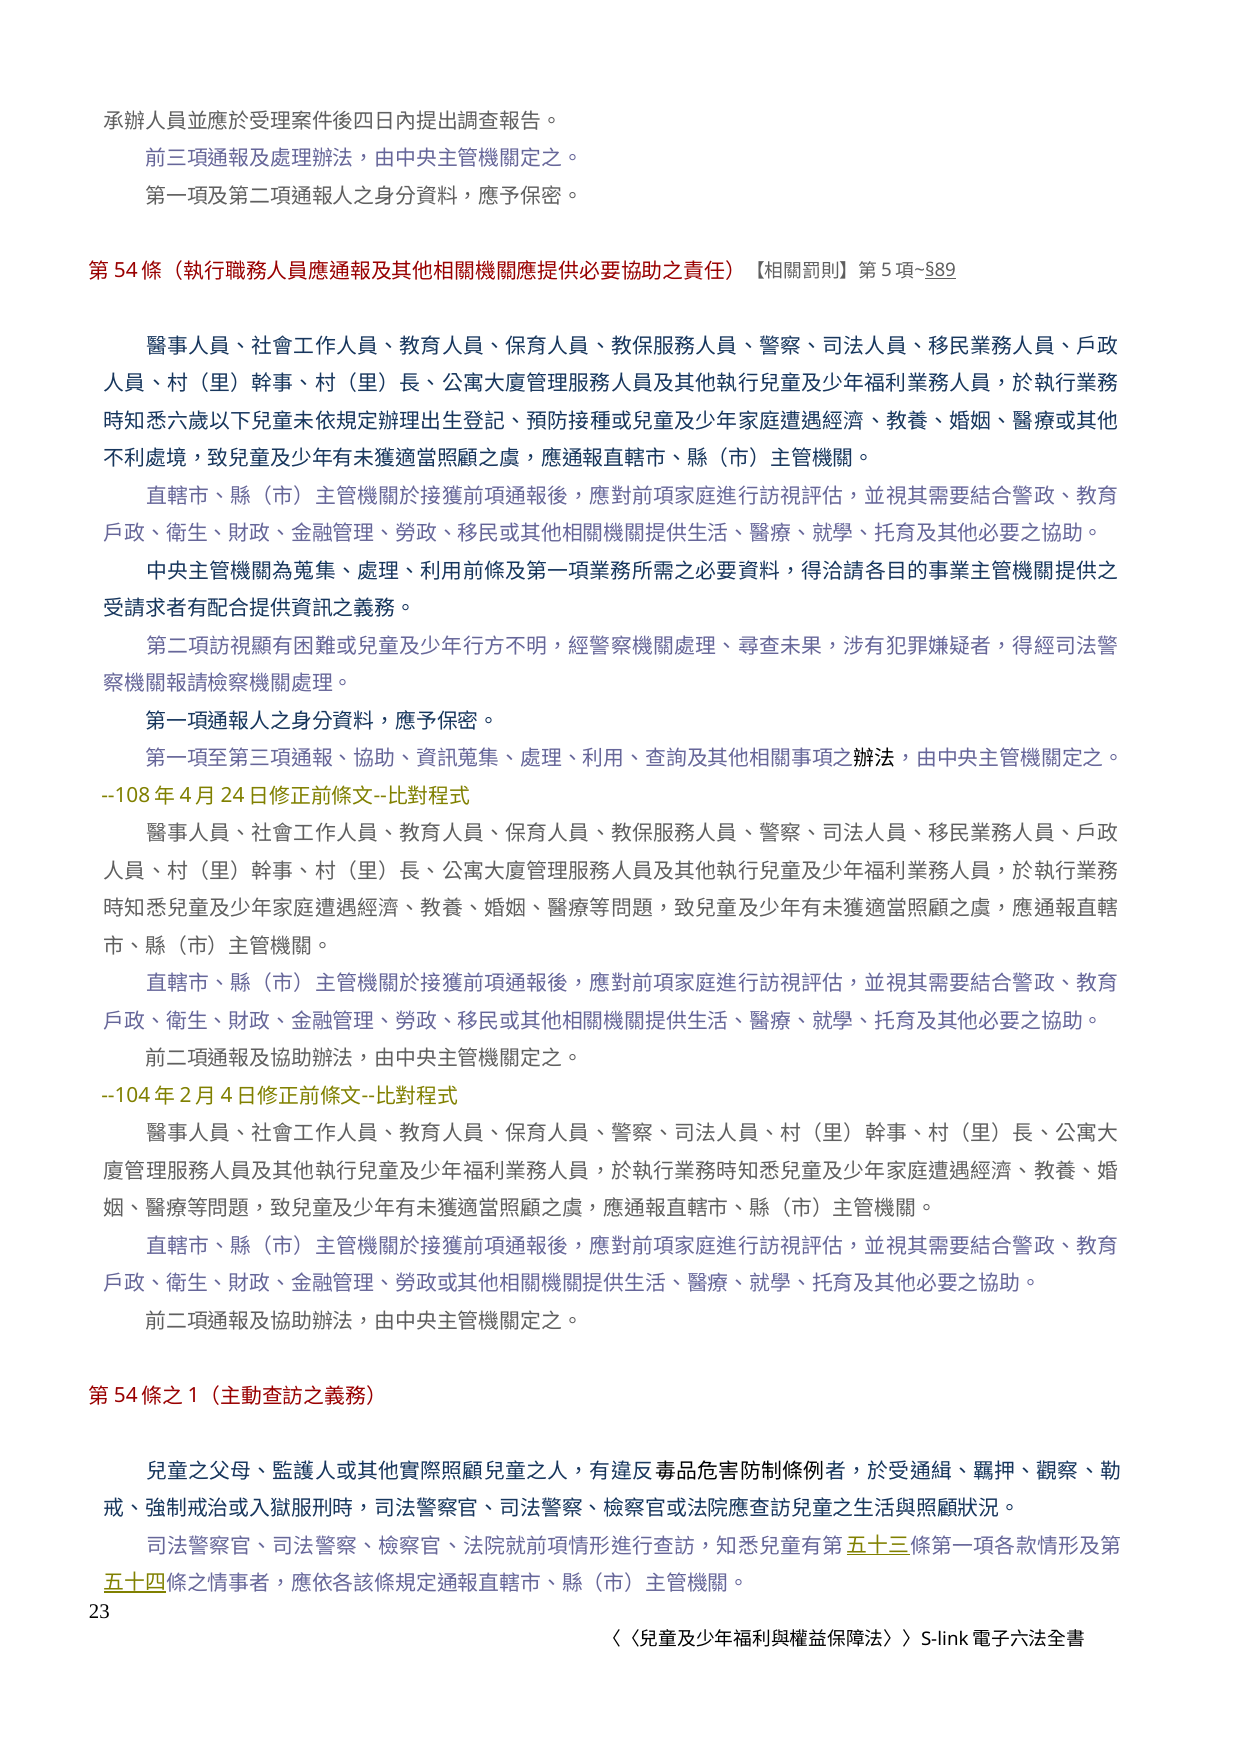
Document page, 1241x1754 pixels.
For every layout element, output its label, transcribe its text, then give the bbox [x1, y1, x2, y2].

subtitle 第54條之1（主動查訪之義務） [89, 1369, 1122, 1406]
text 前二項通報及協助辦法，由中央主管機關定之。∴ [103, 1031, 1122, 1069]
text 第一項及第二項通報人之身分資料，應予保密。∴ [103, 169, 1122, 206]
text 中央主管機關為蒐集、處理、利用前條及第一項業務所需之必要資料，得洽請各目的事業主管機關提供之；受請求者有配合提供資訊之義務。 [103, 544, 1122, 619]
text 第一項通報人之身分資料，應予保密。 [103, 694, 1122, 731]
text 直轄市、縣（市）主管機關於接獲前項通報後，應對前項家庭進行訪視評估，並視其需要結合警政、教育、戶政、衛生、財政、金融管理、勞政、移民或其他相關機關提供生活、醫療、就學、托育及其他必要之協助。 [103, 956, 1122, 1031]
text 醫事人員、社會工作人員、教育人員、保育人員、警察、司法人員、村（里）幹事、村（里）長、公寓大廈管理服務人員及其他執行兒童及少年福利業務人員，於執行業務時知悉兒童及少年家庭遭遇經濟、教養、婚姻、醫療等問題，致兒童及少年有未獲適當照顧之虞，應通報直轄市、縣（市）主管機關。 [103, 1106, 1122, 1219]
text 第二項訪視顯有困難或兒童及少年行方不明，經警察機關處理、尋查未果，涉有犯罪嫌疑者，得經司法警察機關報請檢察機關處理。 [103, 619, 1122, 694]
text 直轄市、縣（市）主管機關於接獲前項通報後，應對前項家庭進行訪視評估，並視其需要結合警政、教育、戶政、衛生、財政、金融管理、勞政、移民或其他相關機關提供生活、醫療、就學、托育及其他必要之協助。 [103, 469, 1122, 544]
text 前二項通報及協助辦法，由中央主管機關定之。∴ [103, 1294, 1122, 1331]
text 第一項至第三項通報、協助、資訊蒐集、處理、利用、查詢及其他相關事項之辦法，由中央主管機關定之。 [103, 731, 1122, 769]
text 前三項通報及處理辦法，由中央主管機關定之。 [103, 131, 1122, 169]
text 醫事人員、社會工作人員、教育人員、保育人員、教保服務人員、警察、司法人員、移民業務人員、戶政人員、村（里）幹事、村（里）長、公寓大廈管理服務人員及其他執行兒童及少年福利業務人員，於執行業務時知悉六歲以下兒童未依規定辦理出生登記、預防接種或兒童及少年家庭遭遇經濟、教養、婚姻、醫療或其他不利處境，致兒童及少年有未獲適當照顧之虞，應通報直轄市、縣（市）主管機關。 [103, 319, 1122, 469]
subtitle --108年4月24日修正前條文--比對程式 [101, 769, 1122, 806]
text 直轄市、縣（市）主管機關於接獲前項通報後，應對前項家庭進行訪視評估，並視其需要結合警政、教育、戶政、衛生、財政、金融管理、勞政或其他相關機關提供生活、醫療、就學、托育及其他必要之協助。 [103, 1219, 1122, 1294]
subtitle --104年2月4日修正前條文--比對程式 [101, 1069, 1122, 1106]
subtitle 第54條（執行職務人員應通報及其他相關機關應提供必要協助之責任）【相關罰則】第5項~§89∵ [89, 244, 1122, 281]
text 司法警察官、司法警察、檢察官、法院就前項情形進行查訪，知悉兒童有第五十三條第一項各款情形及第五十四條之情事者，應依各該條規定通報直轄市、縣（市）主管機關。 [103, 1519, 1122, 1594]
text 承辦人員並應於受理案件後四日內提出調查報告。 [103, 94, 1122, 131]
text 兒童之父母、監護人或其他實際照顧兒童之人，有違反毒品危害防制條例者，於受通緝、羈押、觀察、勒戒、強制戒治或入獄服刑時，司法警察官、司法警察、檢察官或法院應查訪兒童之生活與照顧狀況。 [103, 1444, 1122, 1519]
text 醫事人員、社會工作人員、教育人員、保育人員、教保服務人員、警察、司法人員、移民業務人員、戶政人員、村（里）幹事、村（里）長、公寓大廈管理服務人員及其他執行兒童及少年福利業務人員，於執行業務時知悉兒童及少年家庭遭遇經濟、教養、婚姻、醫療等問題，致兒童及少年有未獲適當照顧之虞，應通報直轄市、縣（市）主管機關。 [103, 806, 1122, 956]
